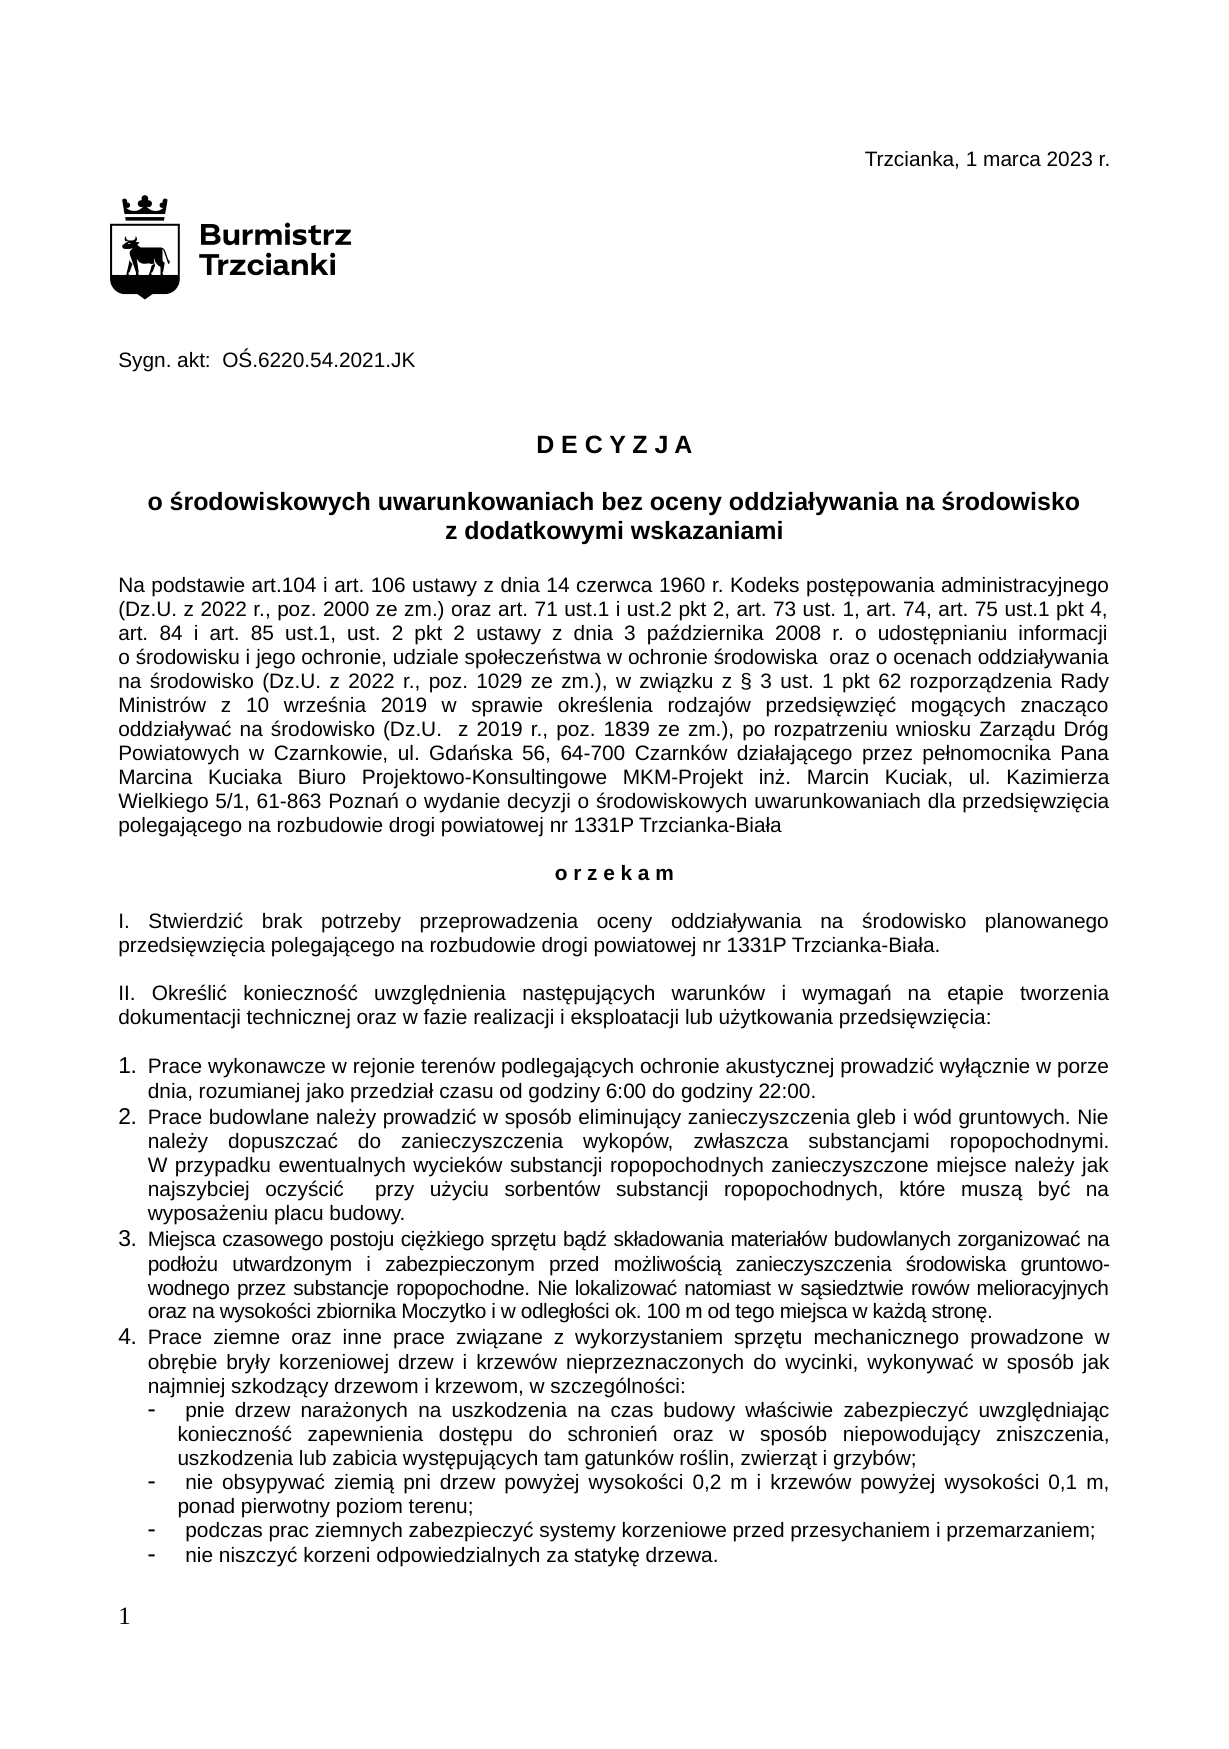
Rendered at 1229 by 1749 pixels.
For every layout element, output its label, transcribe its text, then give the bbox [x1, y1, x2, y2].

list Miejsca czasowego postoju ciężkiego sprzętu bądź składowania materiałów budowlanych zorganizować na podłożu utwardzonym i zabezpieczonym przed możliwością zanieczyszczenia środowiska gruntowo-wodnego przez substancje ropopochodne. Nie lokalizować natomiast w sąsiedztwie rowów melioracyjnych oraz na wysokości zbiornika Moczytko i w odległości ok. 100 m od tego miejsca w każdą stronę. [118, 1225, 1110, 1323]
text I. Stwierdzić brak potrzeby przeprowadzenia oceny oddziaływania na środowisko planowanego przedsięwzięcia polegającego na rozbudowie drogi powiatowej nr 1331P Trzcianka-Biała. [118, 909, 1110, 957]
text o środowiskowych uwarunkowaniach bez oceny oddziaływania na środowisko z dodatkowymi wskazaniami [118, 487, 1110, 544]
text II. Określić konieczność uwzględnienia następujących warunków i wymagań na etapie tworzenia dokumentacji technicznej oraz w fazie realizacji i eksploatacji lub użytkowania przedsięwzięcia: [118, 981, 1110, 1028]
list nie niszczyć korzeni odpowiedzialnych za statykę drzewa. [148, 1543, 1110, 1567]
text D E C Y Z J A [118, 429, 1110, 458]
text Trzcianka, 1 marca 2023 r. [118, 147, 1110, 171]
list nie obsypywać ziemią pni drzew powyżej wysokości 0,2 m i krzewów powyżej wysokości 0,1 m, ponad pierwotny poziom terenu; [148, 1470, 1110, 1518]
list Prace budowlane należy prowadzić w sposób eliminujący zanieczyszczenia gleb i wód gruntowych. Nie należy dopuszczać do zanieczyszczenia wykopów, zwłaszcza substancjami ropopochodnymi. W przypadku ewentualnych wycieków substancji ropopochodnych zanieczyszczone miejsce należy jak najszybciej oczyścić przy użyciu sorbentów substancji ropopochodnych, które muszą być na wyposażeniu placu budowy. [118, 1103, 1110, 1225]
list Prace ziemne oraz inne prace związane z wykorzystaniem sprzętu mechanicznego prowadzone w obrębie bryły korzeniowej drzew i krzewów nieprzeznaczonych do wycinki, wykonywać w sposób jak najmniej szkodzący drzewom i krzewom, w szczególności: [118, 1323, 1110, 1397]
text Na podstawie art.104 i art. 106 ustawy z dnia 14 czerwca 1960 r. Kodeks postępowania administracyjnego (Dz.U. z 2022 r., poz. 2000 ze zm.) oraz art. 71 ust.1 i ust.2 pkt 2, art. 73 ust. 1, art. 74, art. 75 ust.1 pkt 4, art. 84 i art. 85 ust.1, ust. 2 pkt 2 ustawy z dnia 3 października 2008 r. o udostępnianiu informacji o środowisku i jego ochronie, udziale społeczeństwa w ochronie środowiska oraz o ocenach oddziaływania na środowisko (Dz.U. z 2022 r., poz. 1029 ze zm.), w związku z § 3 ust. 1 pkt 62 rozporządzenia Rady Ministrów z 10 września 2019 w sprawie określenia rodzajów przedsięwzięć mogących znacząco oddziaływać na środowisko (Dz.U. z 2019 r., poz. 1839 ze zm.), po rozpatrzeniu wniosku Zarządu Dróg Powiatowych w Czarnkowie, ul. Gdańska 56, 64-700 Czarnków działającego przez pełnomocnika Pana Marcina Kuciaka Biuro Projektowo-Konsultingowe MKM-Projekt inż. Marcin Kuciak, ul. Kazimierza Wielkiego 5/1, 61-863 Poznań o wydanie decyzji o środowiskowych uwarunkowaniach dla przedsięwzięcia polegającego na rozbudowie drogi powiatowej nr 1331P Trzcianka-Biała [118, 573, 1110, 837]
text Sygn. akt: OŚ.6220.54.2021.JK [118, 348, 1110, 372]
list Prace wykonawcze w rejonie terenów podlegających ochronie akustycznej prowadzić wyłącznie w porze dnia, rozumianej jako przedział czasu od godziny 6:00 do godziny 22:00. [118, 1052, 1110, 1103]
text o r z e k a m [118, 861, 1110, 885]
list podczas prac ziemnych zabezpieczyć systemy korzeniowe przed przesychaniem i przemarzaniem; [148, 1518, 1110, 1543]
picture [61, 158, 447, 349]
list pnie drzew narażonych na uszkodzenia na czas budowy właściwie zabezpieczyć uwzględniając konieczność zapewnienia dostępu do schronień oraz w sposób niepowodujący zniszczenia, uszkodzenia lub zabicia występujących tam gatunków roślin, zwierząt i grzybów; [148, 1397, 1110, 1470]
